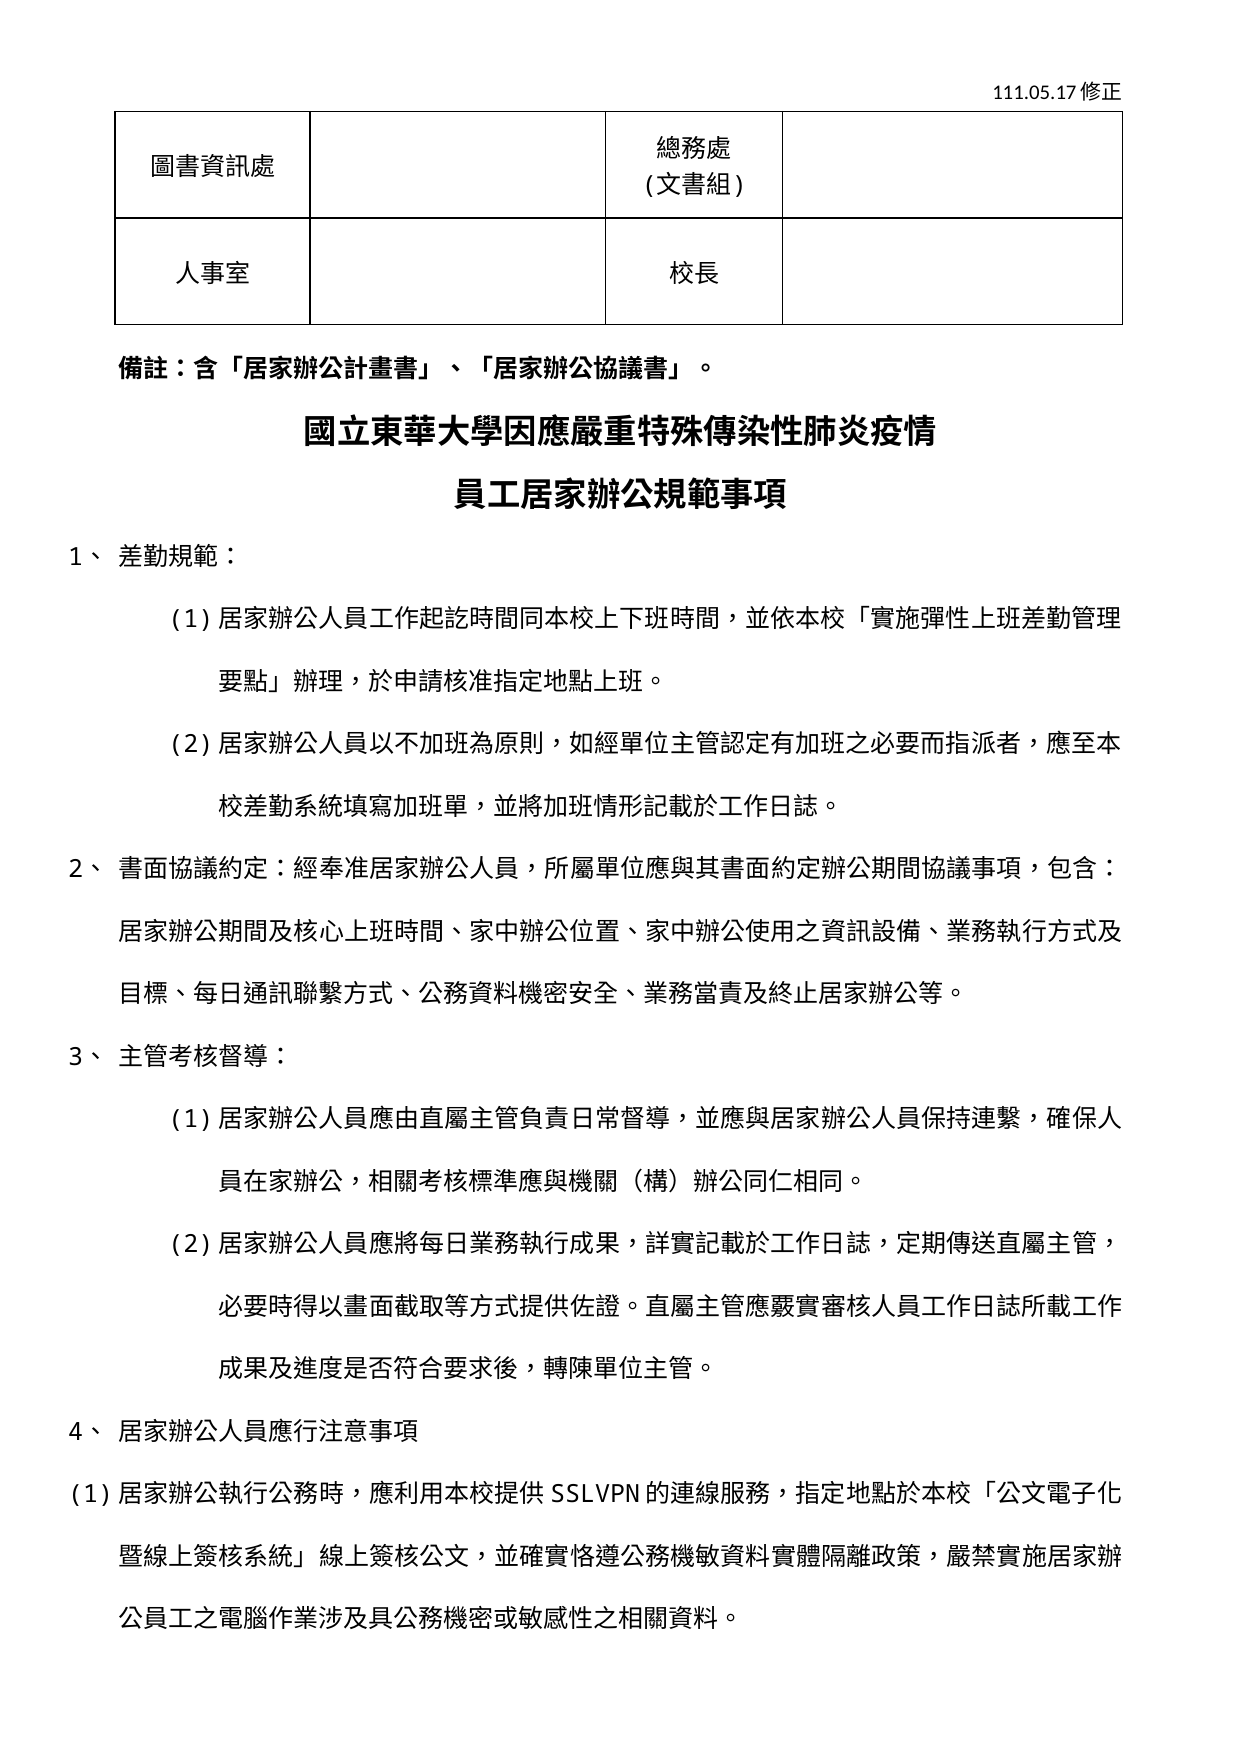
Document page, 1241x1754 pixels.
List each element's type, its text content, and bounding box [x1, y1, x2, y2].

table_cell 人事室 [116, 219, 309, 323]
table_cell 圖書資訊處 [116, 112, 309, 217]
text 備註：含「居家辦公計畫書」、「居家辦公協議書」。 [118, 325, 1122, 388]
table_cell [311, 112, 605, 217]
table_cell 校長 [606, 219, 782, 323]
table_cell [311, 219, 605, 323]
list 居家辦公人員工作起訖時間同本校上下班時間，並依本校「實施彈性上班差勤管理要點」辦理，於申請核准指定地點上班。 [168, 575, 1122, 700]
table_cell 總務處 (文書組) [606, 112, 782, 217]
text 員工居家辦公規範事項 [118, 450, 1122, 513]
list 居家辦公執行公務時，應利用本校提供SSLVPN的連線服務，指定地點於本校「公文電子化暨線上簽核系統」線上簽核公文，並確實恪遵公務機敏資料實體隔離政策，嚴禁實施居家辦公員工之電腦作業涉及具公務機密或敏感性之相關資料。 [68, 1450, 1122, 1638]
list 居家辦公人員以不加班為原則，如經單位主管認定有加班之必要而指派者，應至本校差勤系統填寫加班單，並將加班情形記載於工作日誌。 [168, 700, 1122, 825]
text 國立東華大學因應嚴重特殊傳染性肺炎疫情 [118, 388, 1122, 450]
list 主管考核督導： [68, 1013, 1122, 1075]
table_cell [783, 219, 1122, 323]
table_cell [783, 112, 1122, 217]
list 書面協議約定：經奉准居家辦公人員，所屬單位應與其書面約定辦公期間協議事項，包含：居家辦公期間及核心上班時間、家中辦公位置、家中辦公使用之資訊設備、業務執行方式及目標、每日通訊聯繫方式、公務資料機密安全、業務當責及終止居家辦公等。 [68, 825, 1122, 1013]
list 居家辦公人員應行注意事項 [68, 1388, 1122, 1450]
list 居家辦公人員應將每日業務執行成果，詳實記載於工作日誌，定期傳送直屬主管，必要時得以畫面截取等方式提供佐證。直屬主管應覈實審核人員工作日誌所載工作成果及進度是否符合要求後，轉陳單位主管。 [168, 1200, 1122, 1388]
list 差勤規範： [68, 513, 1122, 575]
list 居家辦公人員應由直屬主管負責日常督導，並應與居家辦公人員保持連繫，確保人員在家辦公，相關考核標準應與機關（構）辦公同仁相同。 [168, 1075, 1122, 1200]
